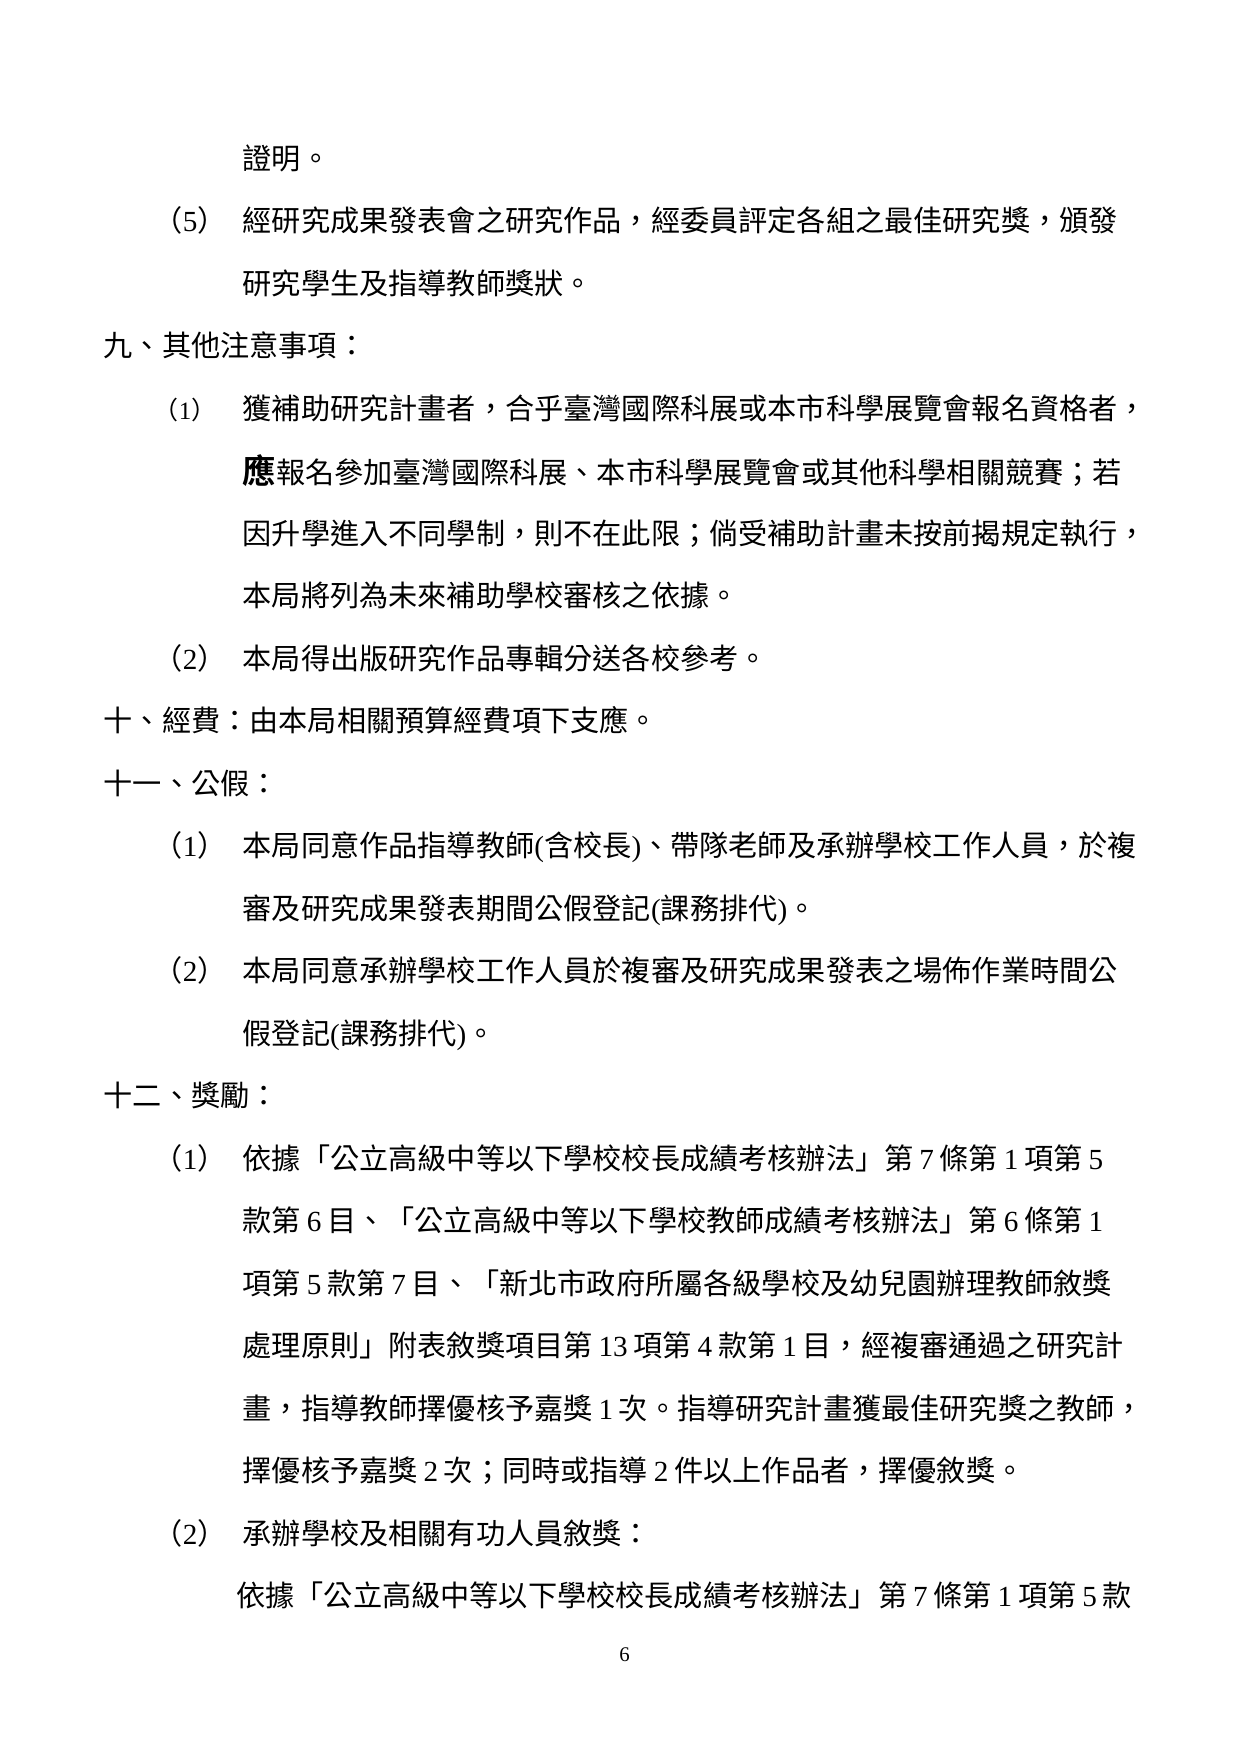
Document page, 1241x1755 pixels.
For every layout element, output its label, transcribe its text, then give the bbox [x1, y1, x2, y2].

list 本局同意承辦學校工作人員於複審及研究成果發表之場佈作業時間公假登記(課務排代)。 [153, 927, 1137, 1052]
list 依據「公立高級中等以下學校校長成績考核辦法」第7條第1項第5款第6目、「公立高級中等以下學校教師成績考核辦法」第6條第1項第5款第7目、「新北市政府所屬各級學校及幼兒園辦理教師敘獎處理原則」附表敘獎項目第13項第4款第1目，經複審通過之研究計畫，指導教師擇優核予嘉獎1次。指導研究計畫獲最佳研究獎之教師，擇優核予嘉獎2次；同時或指導2件以上作品者，擇優敘獎。 [153, 1115, 1137, 1490]
text 十二、獎勵： [103, 1052, 1137, 1115]
list 承辦學校及相關有功人員敘獎： [153, 1490, 1137, 1552]
text 十、經費：由本局相關預算經費項下支應。 [103, 677, 1137, 740]
text 十一、公假： [103, 740, 1137, 802]
list 獲補助研究計畫者，合乎臺灣國際科展或本市科學展覽會報名資格者，應報名參加臺灣國際科展、本市科學展覽會或其他科學相關競賽；若因升學進入不同學制，則不在此限；倘受補助計畫未按前揭規定執行，本局將列為未來補助學校審核之依據。 [153, 365, 1137, 615]
text 九、其他注意事項： [103, 302, 1137, 365]
text 依據「公立高級中等以下學校校長成績考核辦法」第7條第1項第5款 [236, 1552, 1137, 1615]
list 經研究成果發表會之研究作品，經委員評定各組之最佳研究獎，頒發研究學生及指導教師獎狀。 [153, 177, 1137, 302]
list 通過複審並獲得獎助之研究作品，頒發研究學生及指導教師複審通過證明。 [153, 115, 1137, 177]
list 本局得出版研究作品專輯分送各校參考。 [153, 615, 1137, 677]
list 本局同意作品指導教師(含校長)、帶隊老師及承辦學校工作人員，於複審及研究成果發表期間公假登記(課務排代)。 [153, 802, 1137, 927]
